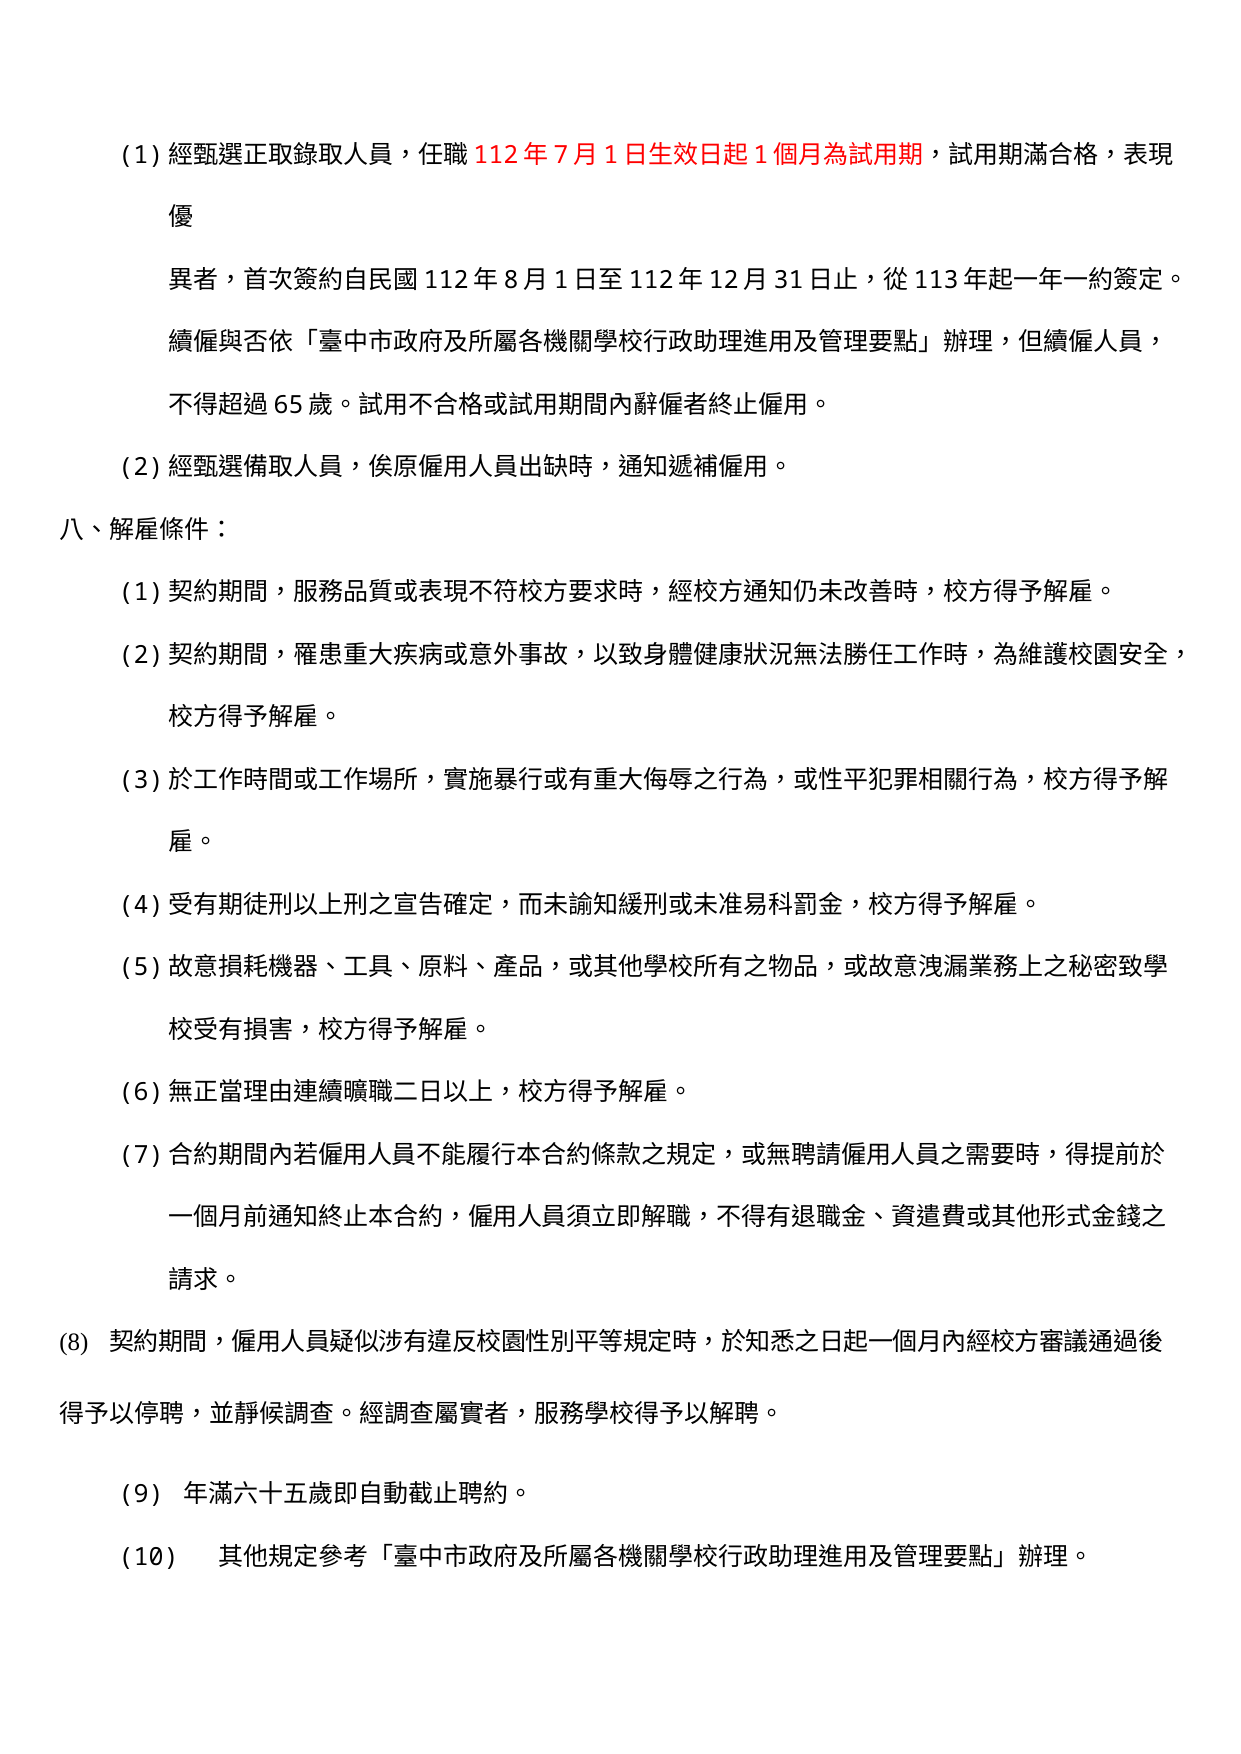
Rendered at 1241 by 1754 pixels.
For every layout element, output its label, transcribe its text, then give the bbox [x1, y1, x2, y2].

list 經甄選備取人員，俟原僱用人員出缺時，通知遞補僱用。 [118, 423, 1181, 486]
list 契約期間，僱用人員疑似涉有違反校園性別平等規定時，於知悉之日起一個月內經校方審議通過後得予以停聘，並靜候調查。經調查屬實者，服務學校得予以解聘。 [59, 1298, 1169, 1432]
list 合約期間內若僱用人員不能履行本合約條款之規定，或無聘請僱用人員之需要時，得提前於一個月前通知終止本合約，僱用人員須立即解職，不得有退職金、資遣費或其他形式金錢之請求。 [118, 1111, 1181, 1298]
list 於工作時間或工作場所，實施暴行或有重大侮辱之行為，或性平犯罪相關行為，校方得予解 [118, 736, 1181, 798]
list 年滿六十五歲即自動截止聘約。 [118, 1450, 1181, 1513]
list 其他規定參考「臺中市政府及所屬各機關學校行政助理進用及管理要點」辦理。 [118, 1513, 1181, 1575]
list 無正當理由連續曠職二日以上，校方得予解雇。 [118, 1048, 1181, 1111]
list 故意損耗機器、工具、原料、產品，或其他學校所有之物品，或故意洩漏業務上之秘密致學校受有損害，校方得予解雇。 [118, 923, 1181, 1048]
text 八、解雇條件： [59, 486, 1181, 548]
list 契約期間，罹患重大疾病或意外事故，以致身體健康狀況無法勝任工作時，為維護校園安全，校方得予解雇。 [118, 611, 1181, 736]
text 雇。 [168, 798, 1181, 861]
list 受有期徒刑以上刑之宣告確定，而未諭知緩刑或未准易科罰金，校方得予解雇。 [118, 861, 1181, 923]
list 契約期間，服務品質或表現不符校方要求時，經校方通知仍未改善時，校方得予解雇。 [118, 548, 1181, 611]
list 經甄選正取錄取人員，任職112年7月1日生效日起1個月為試用期，試用期滿合格，表現優 [118, 111, 1181, 236]
text 異者，首次簽約自民國112年8月1日至112年12月31日止，從113年起一年一約簽定。續僱與否依「臺中市政府及所屬各機關學校行政助理進用及管理要點」辦理，但續僱人員，不得超過65歲。試用不合格或試用期間內辭僱者終止僱用。 [168, 236, 1181, 423]
